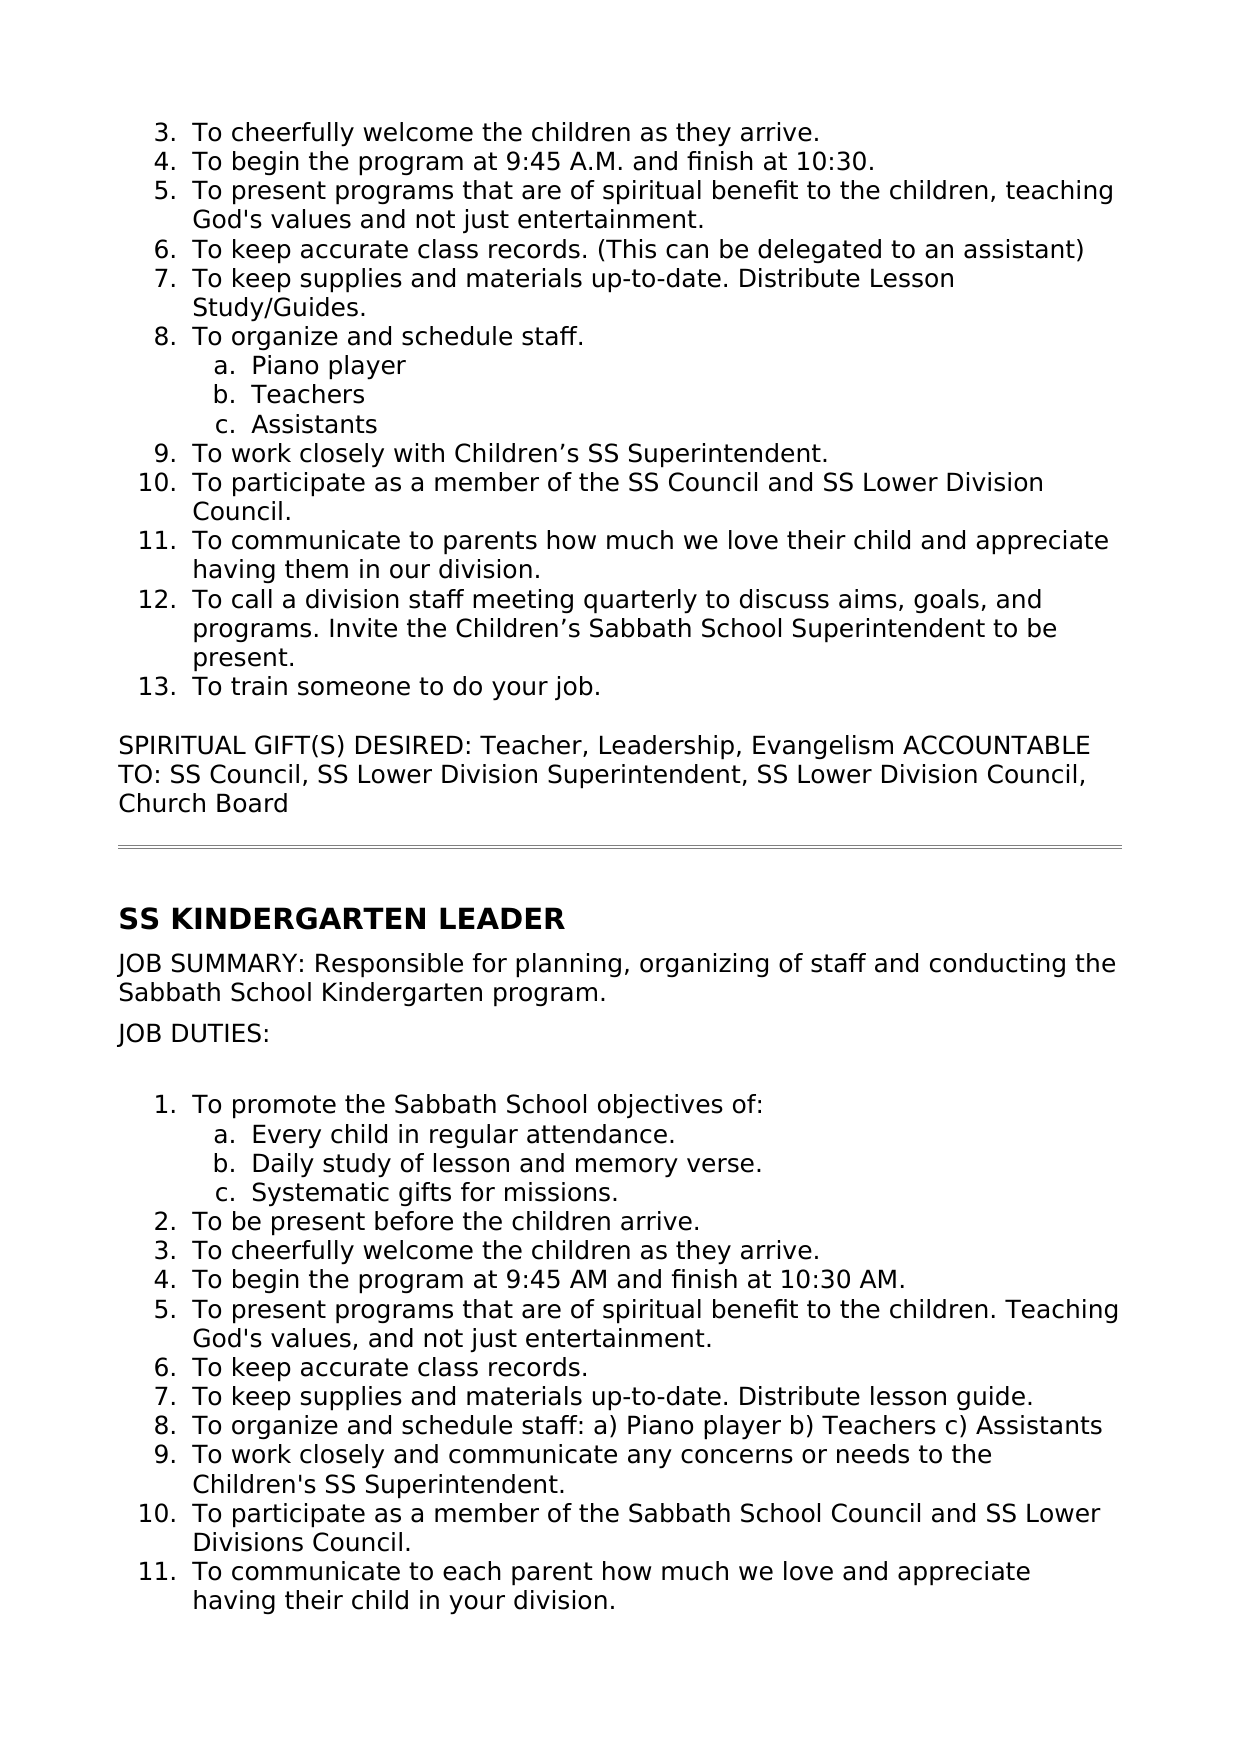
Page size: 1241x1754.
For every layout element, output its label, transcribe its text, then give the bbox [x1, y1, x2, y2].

list To cheerfully welcome the children as they arrive. [177, 118, 1122, 147]
list To organize and schedule staff: a) Piano player b) Teachers c) Assistants [177, 1412, 1122, 1441]
list To present programs that are of spiritual benefit to the children, teaching God's values and not just entertainment. [177, 176, 1122, 235]
list Systematic gifts for missions. [236, 1178, 1122, 1207]
list To organize and schedule staff. [177, 322, 1122, 351]
text JOB SUMMARY: Responsible for planning, organizing of staff and conducting the Sabbath School Kindergarten program. [118, 949, 1122, 1007]
list To begin the program at 9:45 AM and finish at 10:30 AM. [177, 1266, 1122, 1295]
text SPIRITUAL GIFT(S) DESIRED: Teacher, Leadership, Evangelism ACCOUNTABLE TO: SS Council, SS Lower Division Superintendent, SS Lower Division Council, Church Board [118, 731, 1122, 818]
list To call a division staff meeting quarterly to discuss aims, goals, and programs. Invite the Children’s Sabbath School Superintendent to be present. [177, 585, 1122, 672]
list To work closely and communicate any concerns or needs to the Children's SS Superintendent. [177, 1441, 1122, 1499]
list To keep supplies and materials up-to-date. Distribute lesson guide. [177, 1382, 1122, 1412]
list To communicate to each parent how much we love and appreciate having their child in your division. [177, 1557, 1122, 1616]
list To keep accurate class records. (This can be delegated to an assistant) [177, 235, 1122, 264]
list Daily study of lesson and memory verse. [236, 1149, 1122, 1178]
list To participate as a member of the Sabbath School Council and SS Lower Divisions Council. [177, 1499, 1122, 1557]
list Teachers [236, 381, 1122, 410]
list To keep supplies and materials up-to-date. Distribute Lesson Study/Guides. [177, 264, 1122, 322]
list To present programs that are of spiritual benefit to the children. Teaching God's values, and not just entertainment. [177, 1295, 1122, 1353]
list To participate as a member of the SS Council and SS Lower Division Council. [177, 468, 1122, 526]
list To communicate to parents how much we love their child and appreciate having them in our division. [177, 526, 1122, 585]
list To train someone to do your job. [177, 672, 1122, 701]
list Piano player [236, 351, 1122, 381]
list To cheerfully welcome the children as they arrive. [177, 1237, 1122, 1266]
subtitle SS KINDERGARTEN LEADER [118, 902, 1122, 936]
text JOB DUTIES: [118, 1019, 1122, 1049]
list To work closely with Children’s SS Superintendent. [177, 439, 1122, 468]
list To be present before the children arrive. [177, 1207, 1122, 1237]
list To begin the program at 9:45 A.M. and finish at 10:30. [177, 147, 1122, 176]
list To promote the Sabbath School objectives of: [177, 1091, 1122, 1120]
list To keep accurate class records. [177, 1353, 1122, 1382]
list Assistants [236, 410, 1122, 439]
list Every child in regular attendance. [236, 1120, 1122, 1149]
